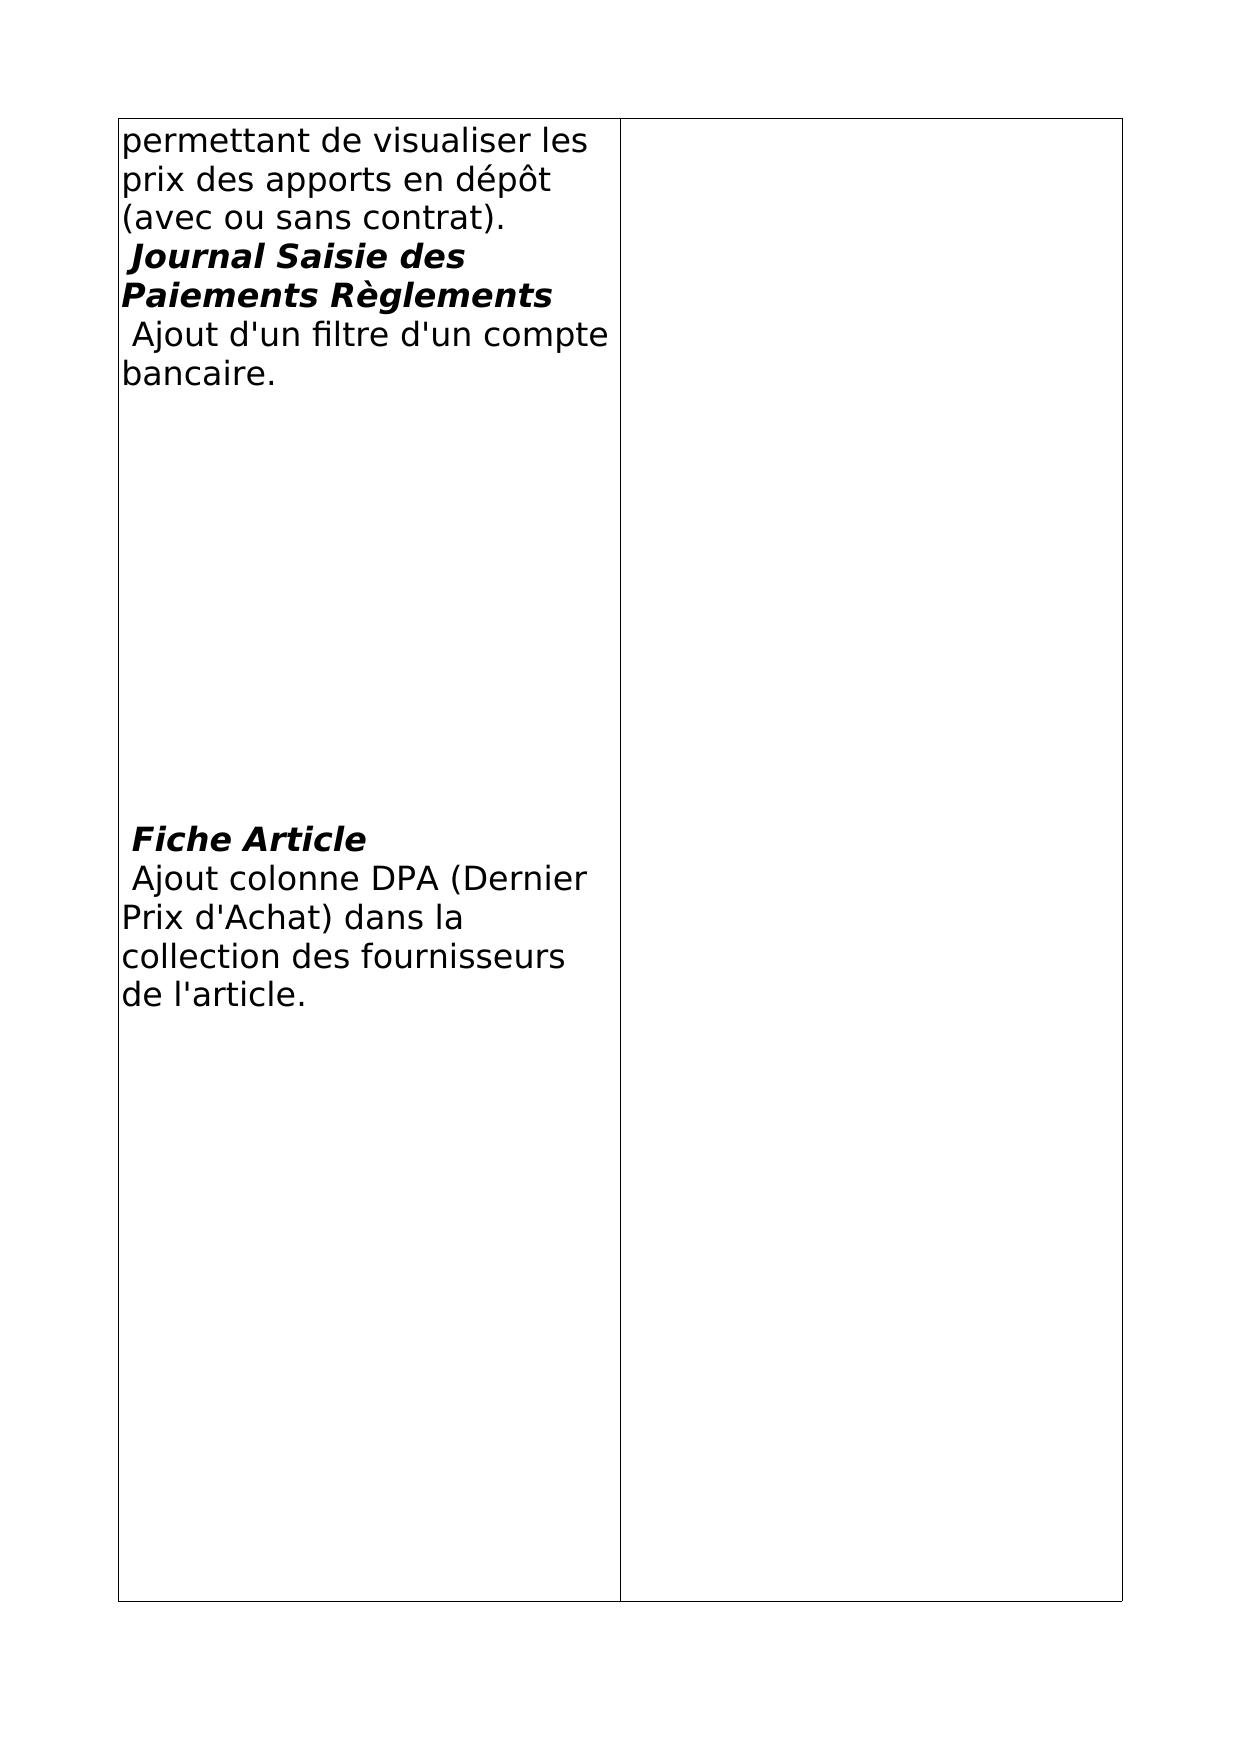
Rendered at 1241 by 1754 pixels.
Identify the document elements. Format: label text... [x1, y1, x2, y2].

table_header [621, 119, 1122, 1601]
table_header permettant de visualiser les prix des apports en dépôt (avec ou sans contrat). Journal Saisie des Paiements Règlements Ajout d'un filtre d'un compte bancaire. Fiche Article Ajout colonne DPA (Dernier Prix d'Achat) dans la collection des fournisseurs de l'article. [119, 119, 620, 1601]
